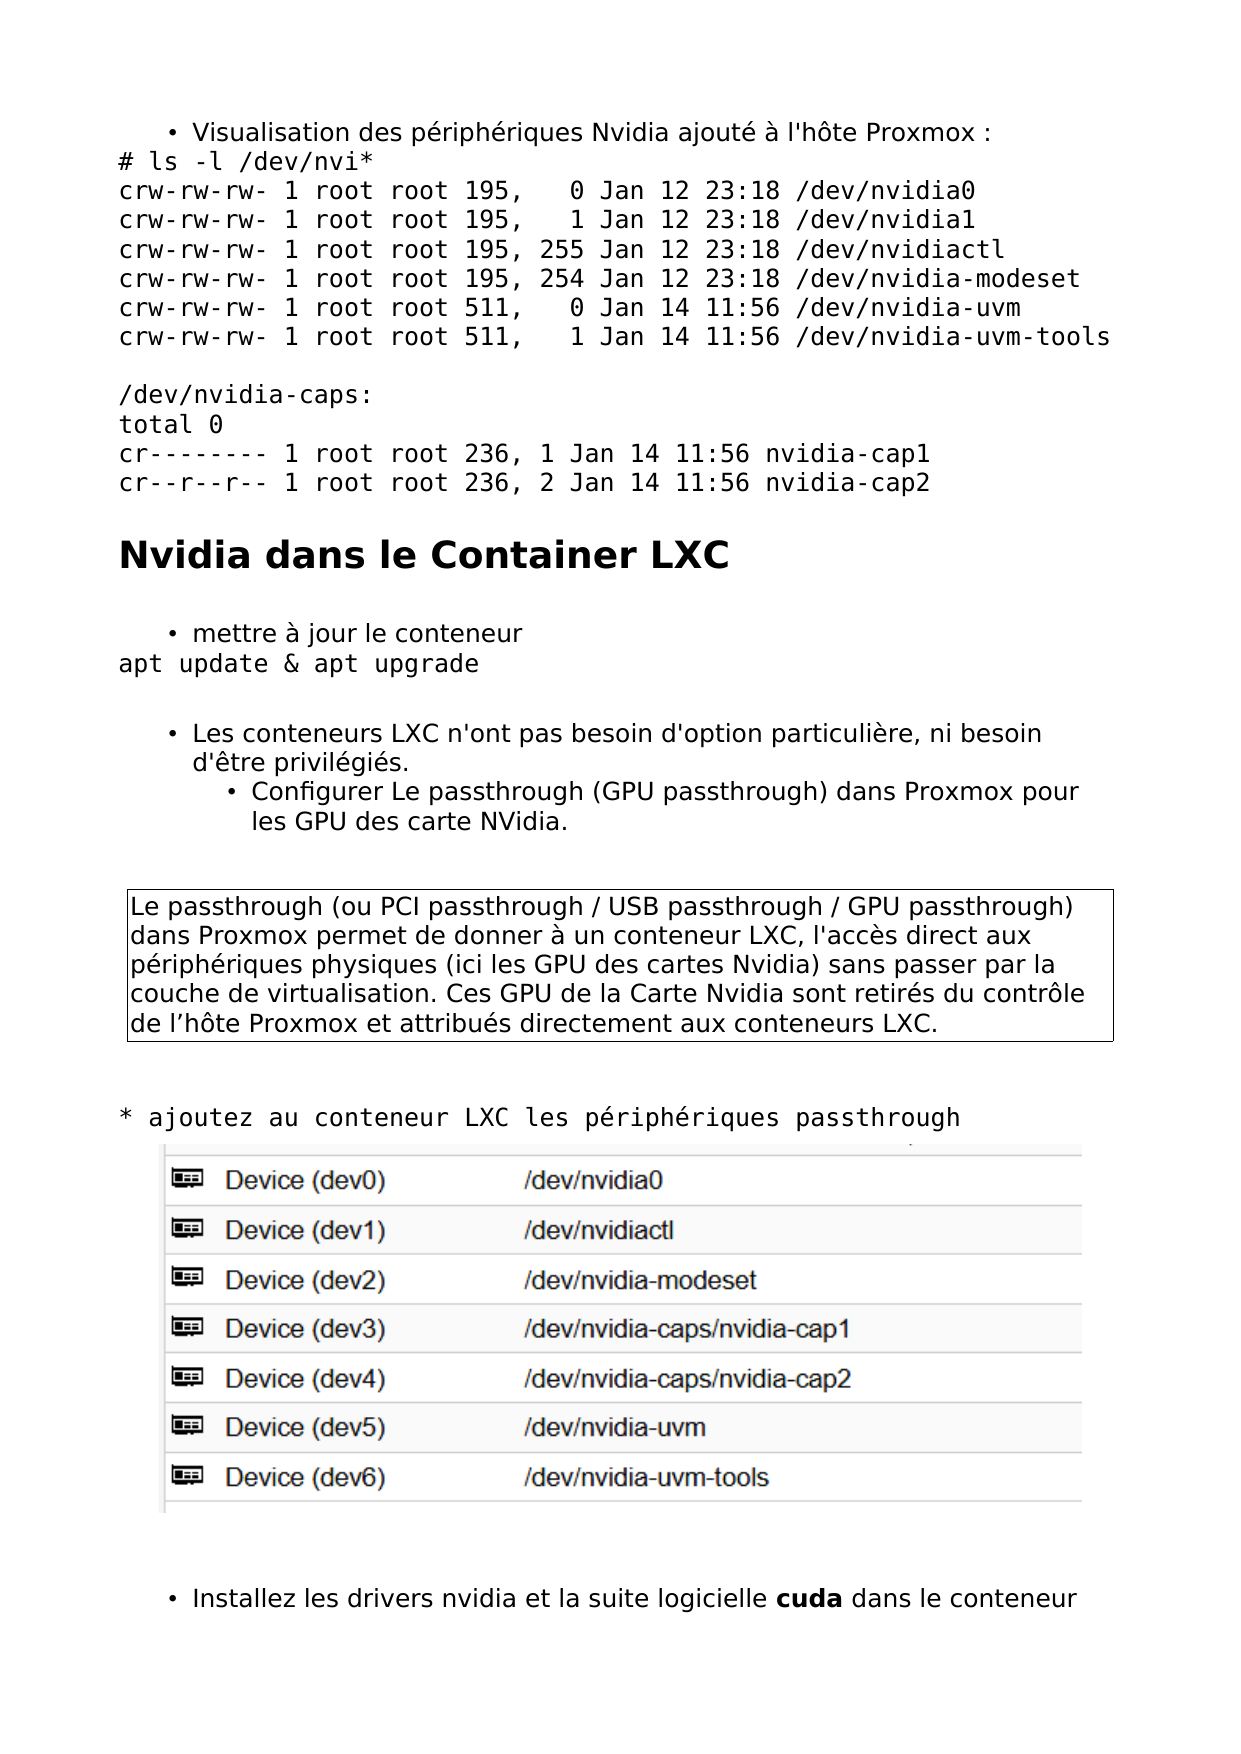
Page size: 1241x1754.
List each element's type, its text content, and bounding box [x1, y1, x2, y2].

list mettre à jour le conteneur [177, 620, 1122, 649]
table_header Le passthrough (ou PCI passthrough / USB passthrough / GPU passthrough) dans Proxmox permet de donner à un conteneur LXC, l'accès direct aux périphériques physiques (ici les GPU des cartes Nvidia) sans passer par la couche de virtualisation. Ces GPU de la Carte Nvidia sont retirés du contrôle de l’hôte Proxmox et attribués directement aux conteneurs LXC. [128, 890, 1113, 1041]
list Configurer Le passthrough (GPU passthrough) dans Proxmox pour les GPU des carte NVidia. [236, 778, 1122, 836]
text # ls -l /dev/nvi* crw-rw-rw- 1 root root 195, 0 Jan 12 23:18 /dev/nvidia0 crw-rw-rw- 1 root root 195, 1 Jan 12 23:18 /dev/nvidia1 crw-rw-rw- 1 root root 195, 255 Jan 12 23:18 /dev/nvidiactl crw-rw-rw- 1 root root 195, 254 Jan 12 23:18 /dev/nvidia-modeset crw-rw-rw- 1 root root 511, 0 Jan 14 11:56 /dev/nvidia-uvm crw-rw-rw- 1 root root 511, 1 Jan 14 11:56 /dev/nvidia-uvm-tools /dev/nvidia-caps: total 0 cr-------- 1 root root 236, 1 Jan 14 11:56 nvidia-cap1 cr--r--r-- 1 root root 236, 2 Jan 14 11:56 nvidia-cap2 [118, 147, 1122, 497]
text apt update & apt upgrade [118, 649, 1122, 678]
list Installez les drivers nvidia et la suite logicielle cuda dans le conteneur [177, 1584, 1122, 1613]
list Visualisation des périphériques Nvidia ajouté à l'hôte Proxmox : [177, 118, 1122, 147]
subtitle Nvidia dans le Container LXC [118, 534, 1122, 578]
text * ajoutez au conteneur LXC les périphériques passthrough [118, 1103, 1122, 1132]
picture [158, 1144, 1082, 1513]
list Les conteneurs LXC n'ont pas besoin d'option particulière, ni besoin d'être privilégiés. [177, 719, 1122, 778]
